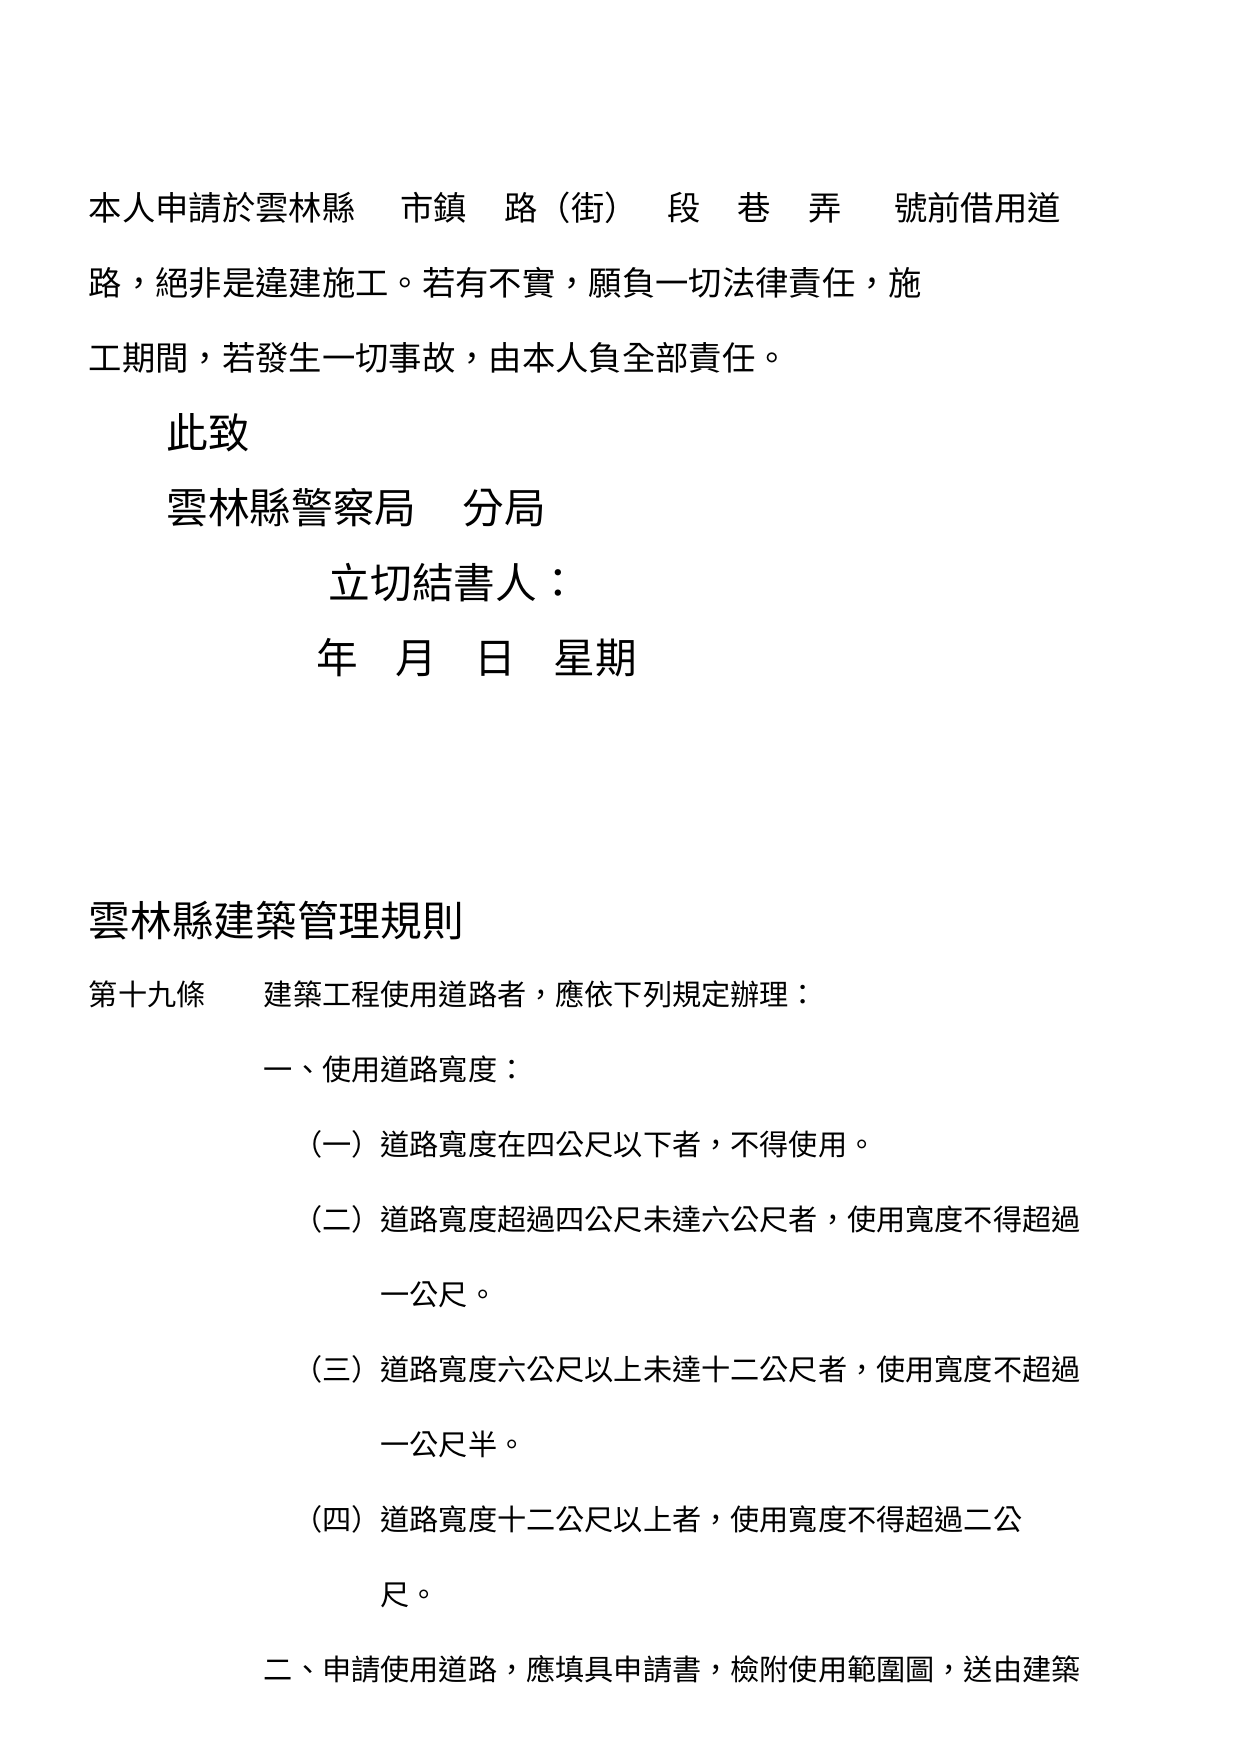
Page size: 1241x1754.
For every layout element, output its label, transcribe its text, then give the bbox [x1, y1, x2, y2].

text 雲林縣警察局 分局 [147, 468, 1078, 543]
text 一、使用道路寬度： [89, 1031, 1152, 1106]
text 尺。 [89, 1556, 1152, 1631]
text 一公尺半。 [89, 1406, 1152, 1481]
text 第十九條 建築工程使用道路者，應依下列規定辦理： [89, 956, 1152, 1031]
text 工期間，若發生一切事故，由本人負全部責任。 [89, 318, 1078, 393]
text 此致 [147, 393, 1078, 468]
text 年 月 日 星期 [89, 618, 1152, 693]
text （四）道路寬度十二公尺以上者，使用寬度不得超過二公 [89, 1481, 1152, 1556]
text （三）道路寬度六公尺以上未達十二公尺者，使用寬度不超過 [89, 1331, 1152, 1406]
text 二、申請使用道路，應填具申請書，檢附使用範圍圖，送由建築 [89, 1631, 1152, 1706]
text 本人申請於雲林縣 市鎮 路（街） 段 巷 弄 號前借用道路，絕非是違建施工。若有不實，願負一切法律責任，施 [89, 168, 1078, 318]
text （二）道路寬度超過四公尺未達六公尺者，使用寬度不得超過 [89, 1181, 1152, 1256]
text （一）道路寬度在四公尺以下者，不得使用。 [89, 1106, 1152, 1181]
text 一公尺。 [89, 1256, 1152, 1331]
text 雲林縣建築管理規則 [89, 881, 1152, 956]
text 立切結書人： [147, 543, 1078, 618]
